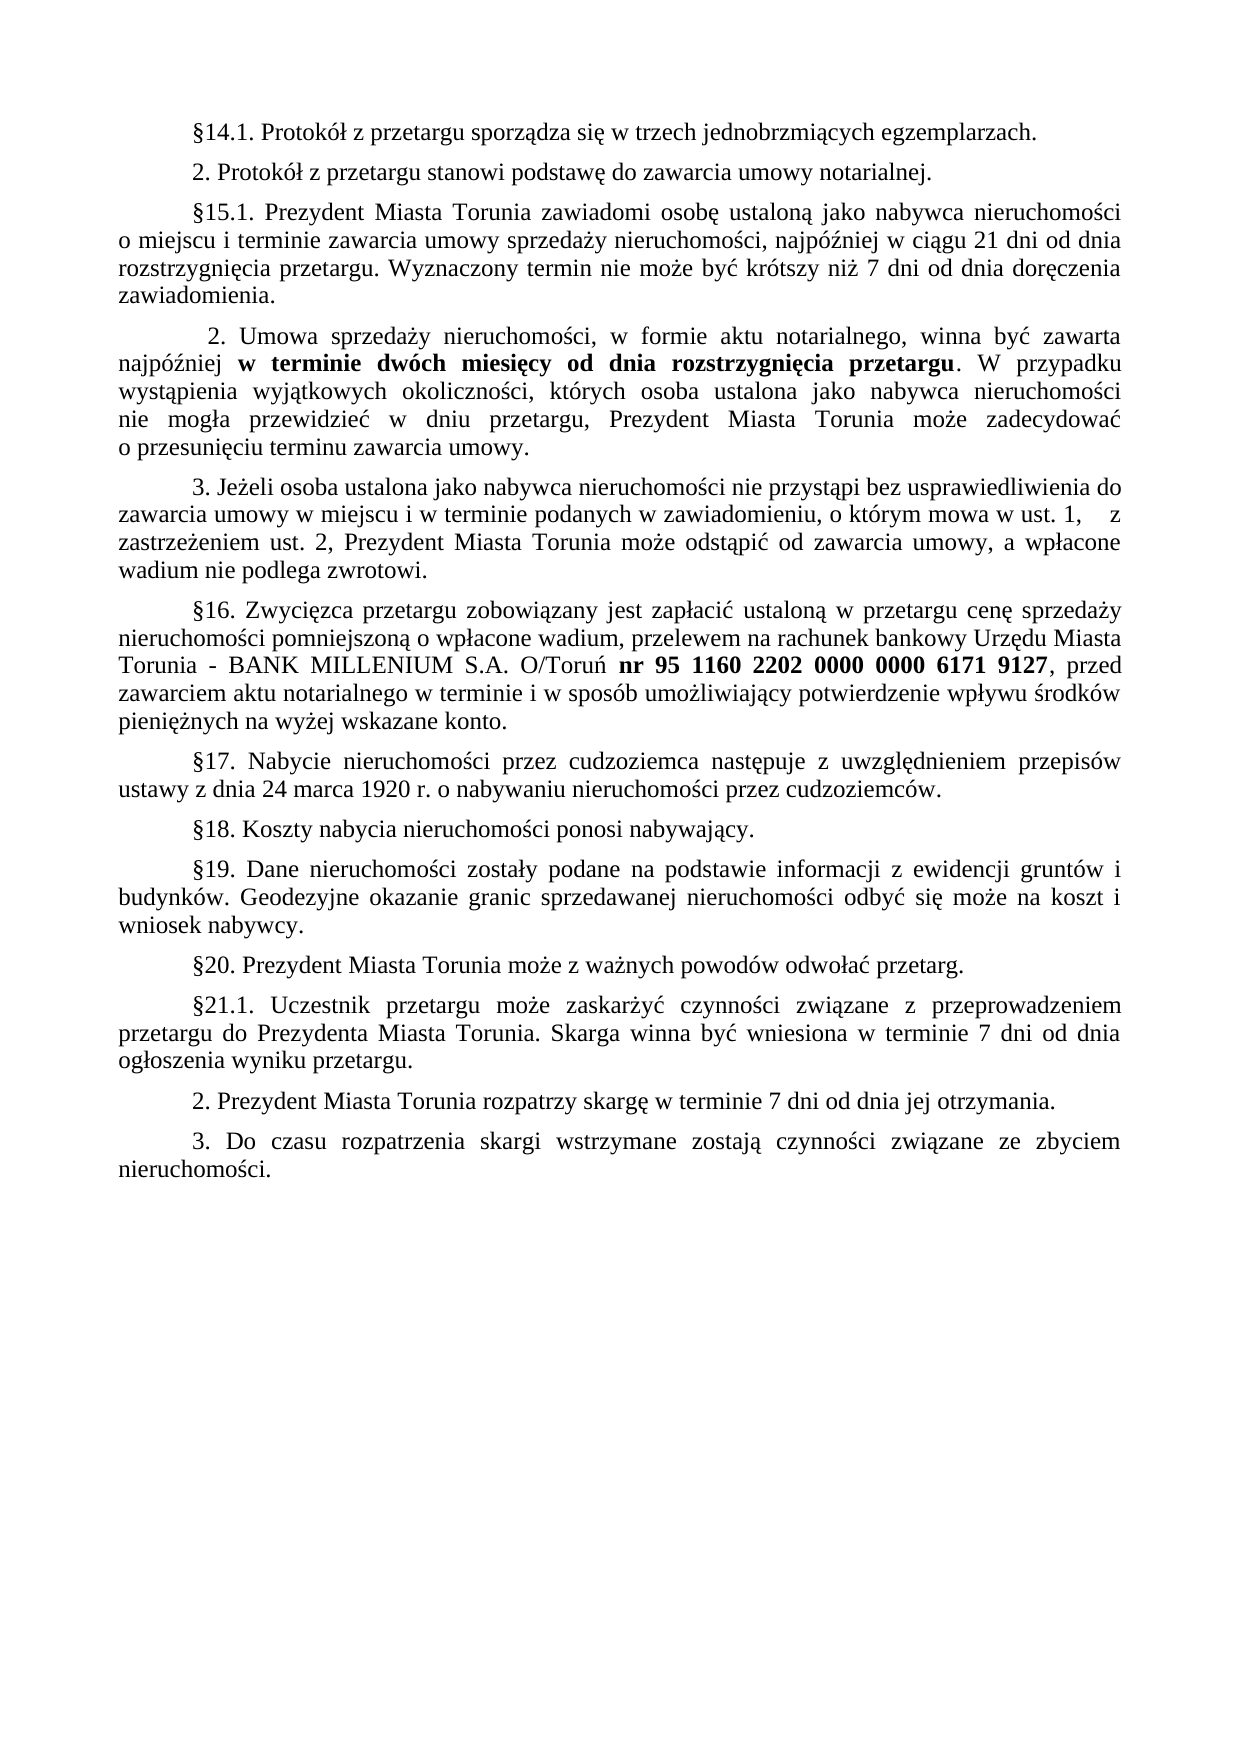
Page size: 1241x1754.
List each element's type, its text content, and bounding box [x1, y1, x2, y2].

text §19. Dane nieruchomości zostały podane na podstawie informacji z ewidencji gruntów i budynków. Geodezyjne okazanie granic sprzedawanej nieruchomości odbyć się może na koszt i wniosek nabywcy. [118, 855, 1122, 938]
text §18. Koszty nabycia nieruchomości ponosi nabywający. [118, 815, 1122, 843]
text §21.1. Uczestnik przetargu może zaskarżyć czynności związane z przeprowadzeniem przetargu do Prezydenta Miasta Torunia. Skarga winna być wniesiona w terminie 7 dni od dnia ogłoszenia wyniku przetargu. [118, 991, 1122, 1074]
text 2. Prezydent Miasta Torunia rozpatrzy skargę w terminie 7 dni od dnia jej otrzymania. [118, 1087, 1122, 1114]
text §20. Prezydent Miasta Torunia może z ważnych powodów odwołać przetarg. [118, 951, 1122, 979]
text 2. Protokół z przetargu stanowi podstawę do zawarcia umowy notarialnej. [118, 158, 1122, 186]
text §15.1. Prezydent Miasta Torunia zawiadomi osobę ustaloną jako nabywca nieruchomości o miejscu i terminie zawarcia umowy sprzedaży nieruchomości, najpóźniej w ciągu 21 dni od dnia rozstrzygnięcia przetargu. Wyznaczony termin nie może być krótszy niż 7 dni od dnia doręczenia zawiadomienia. [118, 198, 1122, 309]
text 3. Jeżeli osoba ustalona jako nabywca nieruchomości nie przystąpi bez usprawiedliwienia do zawarcia umowy w miejscu i w terminie podanych w zawiadomieniu, o którym mowa w ust. 1, z zastrzeżeniem ust. 2, Prezydent Miasta Torunia może odstąpić od zawarcia umowy, a wpłacone wadium nie podlega zwrotowi. [118, 473, 1122, 584]
text 3. Do czasu rozpatrzenia skargi wstrzymane zostają czynności związane ze zbyciem nieruchomości. [118, 1127, 1122, 1182]
text §14.1. Protokół z przetargu sporządza się w trzech jednobrzmiących egzemplarzach. [118, 118, 1122, 146]
text §17. Nabycie nieruchomości przez cudzoziemca następuje z uwzględnieniem przepisów ustawy z dnia 24 marca 1920 r. o nabywaniu nieruchomości przez cudzoziemców. [118, 747, 1122, 803]
text 2. Umowa sprzedaży nieruchomości, w formie aktu notarialnego, winna być zawarta najpóźniej w terminie dwóch miesięcy od dnia rozstrzygnięcia przetargu. W przypadku wystąpienia wyjątkowych okoliczności, których osoba ustalona jako nabywca nieruchomości nie mogła przewidzieć w dniu przetargu, Prezydent Miasta Torunia może zadecydować o przesunięciu terminu zawarcia umowy. [118, 322, 1122, 460]
text §16. Zwycięzca przetargu zobowiązany jest zapłacić ustaloną w przetargu cenę sprzedaży nieruchomości pomniejszoną o wpłacone wadium, przelewem na rachunek bankowy Urzędu Miasta Torunia - BANK MILLENIUM S.A. O/Toruń nr 95 1160 2202 0000 0000 6171 9127, przed zawarciem aktu notarialnego w terminie i w sposób umożliwiający potwierdzenie wpływu środków pieniężnych na wyżej wskazane konto. [118, 596, 1122, 735]
